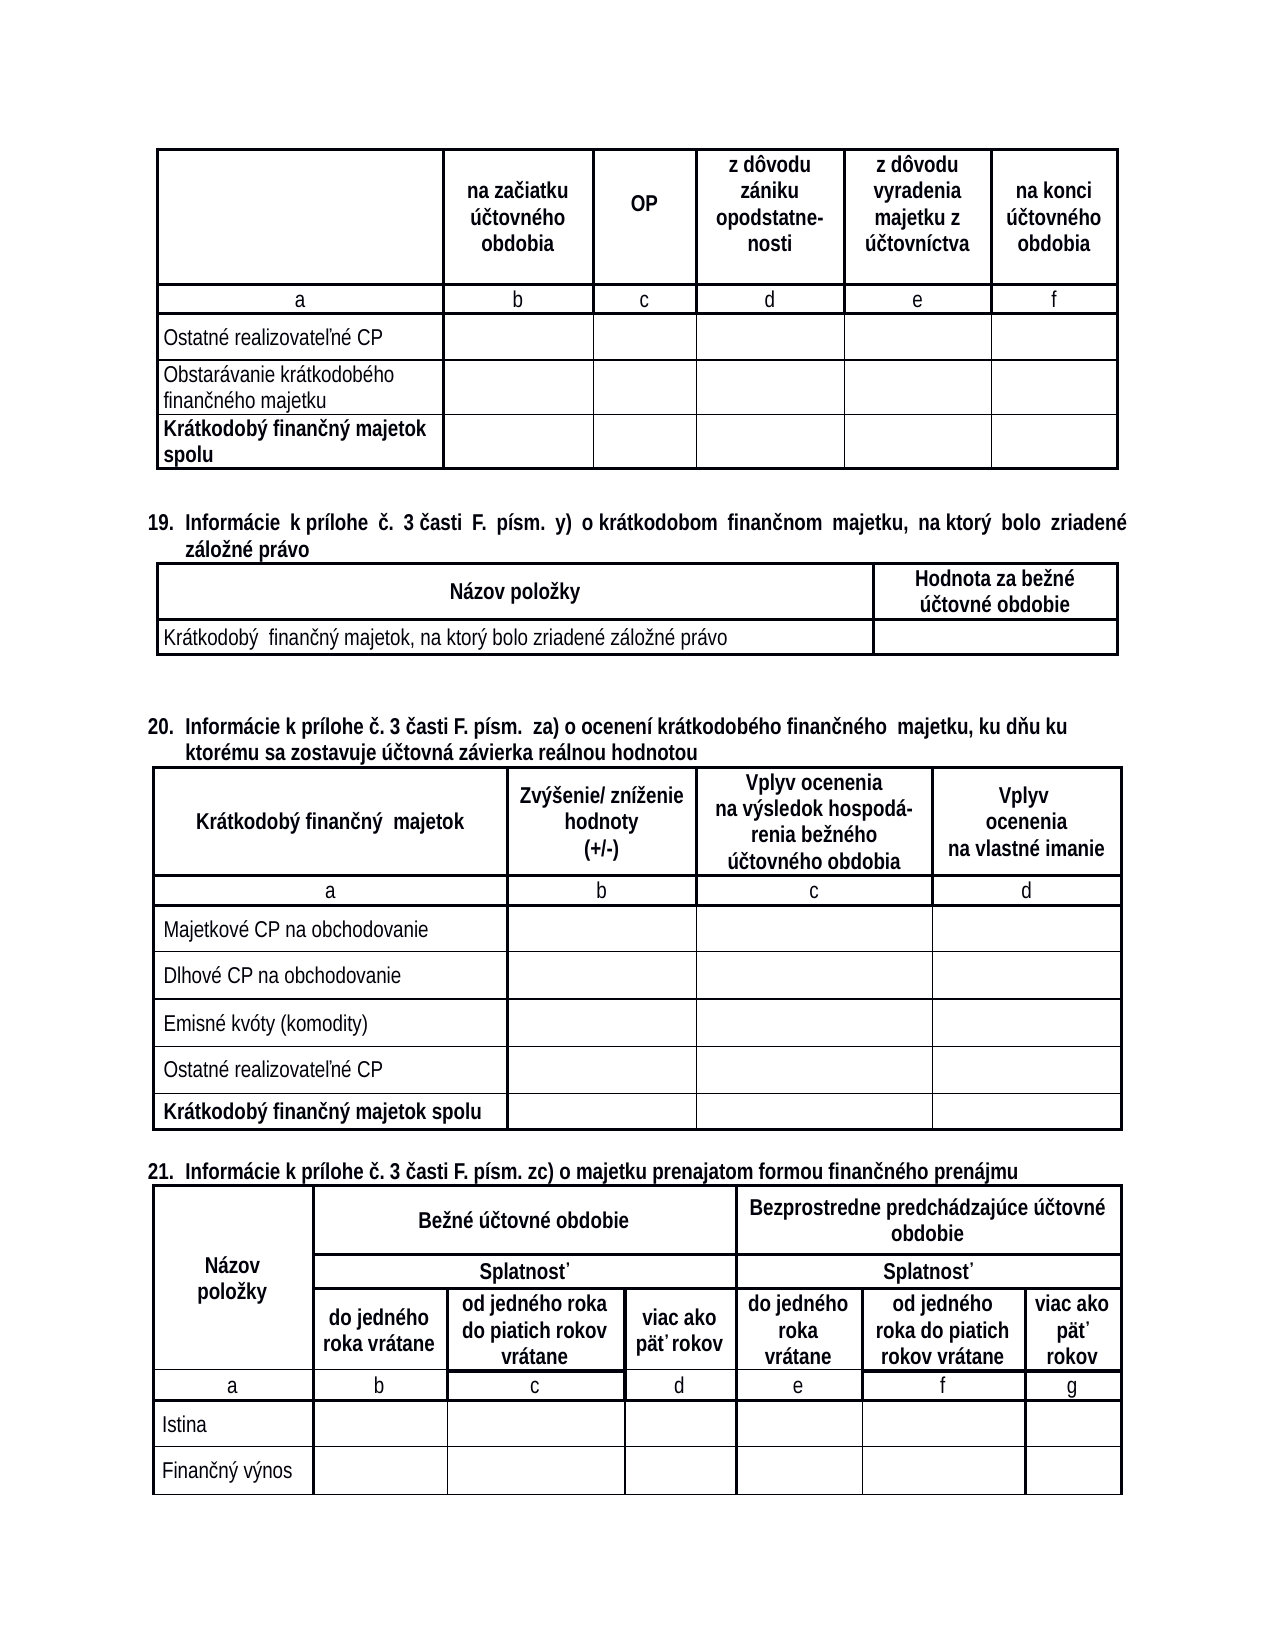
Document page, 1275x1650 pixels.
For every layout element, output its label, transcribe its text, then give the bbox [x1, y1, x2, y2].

table_cell [509, 907, 696, 951]
table_cell [697, 952, 932, 998]
table_header Zvýšenie/ zníženie hodnoty (+/-) [509, 769, 695, 874]
table_cell [445, 315, 593, 359]
table_cell [445, 415, 593, 467]
table_cell Ostatné realizovateľné CP [155, 1047, 506, 1093]
table_cell [1027, 1402, 1120, 1446]
table_cell [445, 361, 593, 413]
table_cell [738, 1402, 862, 1446]
table_cell [509, 1094, 696, 1128]
text 19. Informácie k prílohe č. 3 časti F. písm. y) o krátkodobom finančnom majetku, na ktorý bolo zriadené záložné právo [148, 509, 1127, 562]
table_header Bezprostredne predchádzajúce účtovné obdobie [738, 1187, 1120, 1253]
table_cell a [159, 286, 442, 312]
table_cell viac ako päť rokov [1027, 1290, 1120, 1369]
table_cell f [993, 286, 1116, 312]
table_cell od jedného roka do piatich rokov vrátane [864, 1290, 1024, 1369]
table_cell [738, 1447, 862, 1493]
table_cell od jedného roka do piatich rokov vrátane [449, 1290, 623, 1369]
table_cell [509, 1000, 696, 1046]
table_header OP [595, 151, 695, 282]
table_cell Krátkodobý finančný majetok spolu [159, 415, 442, 467]
table_header [159, 151, 442, 282]
table_cell [697, 1000, 932, 1046]
table_cell a [155, 1370, 312, 1399]
table_cell [875, 621, 1116, 653]
table_cell [845, 361, 991, 413]
table_cell a [155, 877, 506, 904]
table_cell [933, 907, 1120, 951]
table_cell c [698, 877, 931, 904]
table_cell Finančný výnos [155, 1447, 312, 1493]
table_cell Majetkové CP na obchodovanie [155, 907, 506, 951]
table_header Krátkodobý finančný majetok [155, 769, 506, 874]
table_cell d [934, 877, 1120, 904]
table_header Názov položky [159, 565, 872, 618]
table_cell [992, 415, 1116, 467]
table_cell [594, 315, 696, 359]
table_cell Dlhové CP na obchodovanie [155, 952, 506, 998]
table_cell [697, 907, 932, 951]
table_cell g [1027, 1373, 1120, 1399]
table_cell [315, 1447, 447, 1493]
table_cell e [846, 286, 990, 312]
table_cell [933, 1000, 1120, 1046]
table_cell Obstarávanie krátkodobého finančného majetku [159, 361, 442, 413]
text 21. Informácie k prílohe č. 3 časti F. písm. zc) o majetku prenajatom formou finančného prenájmu [148, 1158, 1127, 1184]
table_cell Splatnosť [738, 1256, 1120, 1287]
table_cell Emisné kvóty (komodity) [155, 1000, 506, 1046]
table_cell viac ako päť rokov [627, 1290, 735, 1369]
table_cell [448, 1402, 624, 1446]
table_cell [626, 1447, 735, 1493]
table_cell d [627, 1370, 735, 1399]
table_cell [594, 361, 696, 413]
table_cell [992, 315, 1116, 359]
table_header z dôvodu zániku opodstatne-nosti [698, 151, 843, 282]
table_cell Splatnosť [315, 1256, 735, 1287]
table_cell c [595, 286, 695, 312]
table_cell [845, 415, 991, 467]
table_cell e [738, 1370, 861, 1399]
table_cell do jedného roka vrátane [738, 1290, 861, 1369]
table_header z dôvodu vyradenia majetku z účtovníctva [846, 151, 990, 282]
table_cell [933, 952, 1120, 998]
table_cell [626, 1402, 735, 1446]
table_header Bežné účtovné obdobie [315, 1187, 735, 1253]
table_header Názov položky [155, 1187, 312, 1369]
table_cell [863, 1402, 1024, 1446]
table_cell Krátkodobý finančný majetok, na ktorý bolo zriadené záložné právo [159, 621, 872, 653]
table_cell Ostatné realizovateľné CP [159, 315, 442, 359]
table_cell [1027, 1447, 1120, 1493]
table_cell d [698, 286, 843, 312]
table_cell [697, 1047, 932, 1093]
table_header Vplyv ocenenia na vlastné imanie [934, 769, 1120, 874]
table_cell [933, 1094, 1120, 1128]
table_cell c [449, 1373, 623, 1399]
table_cell [315, 1402, 447, 1446]
table_cell [448, 1447, 624, 1493]
table_cell [697, 361, 844, 413]
text 20. Informácie k prílohe č. 3 časti F. písm. za) o ocenení krátkodobého finančného majetku, ku dňu ku ktorému sa zostavuje účtovná závierka reálnou hodnotou [148, 713, 1127, 766]
table_header na konci účtovného obdobia [993, 151, 1116, 282]
table_cell [697, 415, 844, 467]
table_cell Istina [155, 1402, 312, 1446]
table_cell b [445, 286, 592, 312]
table_header Vplyv ocenenia na výsledok hospodá-renia bežného účtovného obdobia [698, 769, 931, 874]
table_cell b [509, 877, 695, 904]
table_cell [933, 1047, 1120, 1093]
table_header Hodnota za bežné účtovné obdobie [875, 565, 1116, 618]
table_cell Krátkodobý finančný majetok spolu [155, 1094, 506, 1128]
table_cell [992, 361, 1116, 413]
table_cell [697, 315, 844, 359]
table_header na začiatku účtovného obdobia [445, 151, 592, 282]
table_cell [509, 952, 696, 998]
table_cell [509, 1047, 696, 1093]
table_cell b [315, 1370, 446, 1399]
table_cell f [864, 1373, 1024, 1399]
table_cell [697, 1094, 932, 1128]
table_cell do jedného roka vrátane [315, 1290, 446, 1369]
table_cell [594, 415, 696, 467]
table_cell [845, 315, 991, 359]
table_cell [863, 1447, 1024, 1493]
